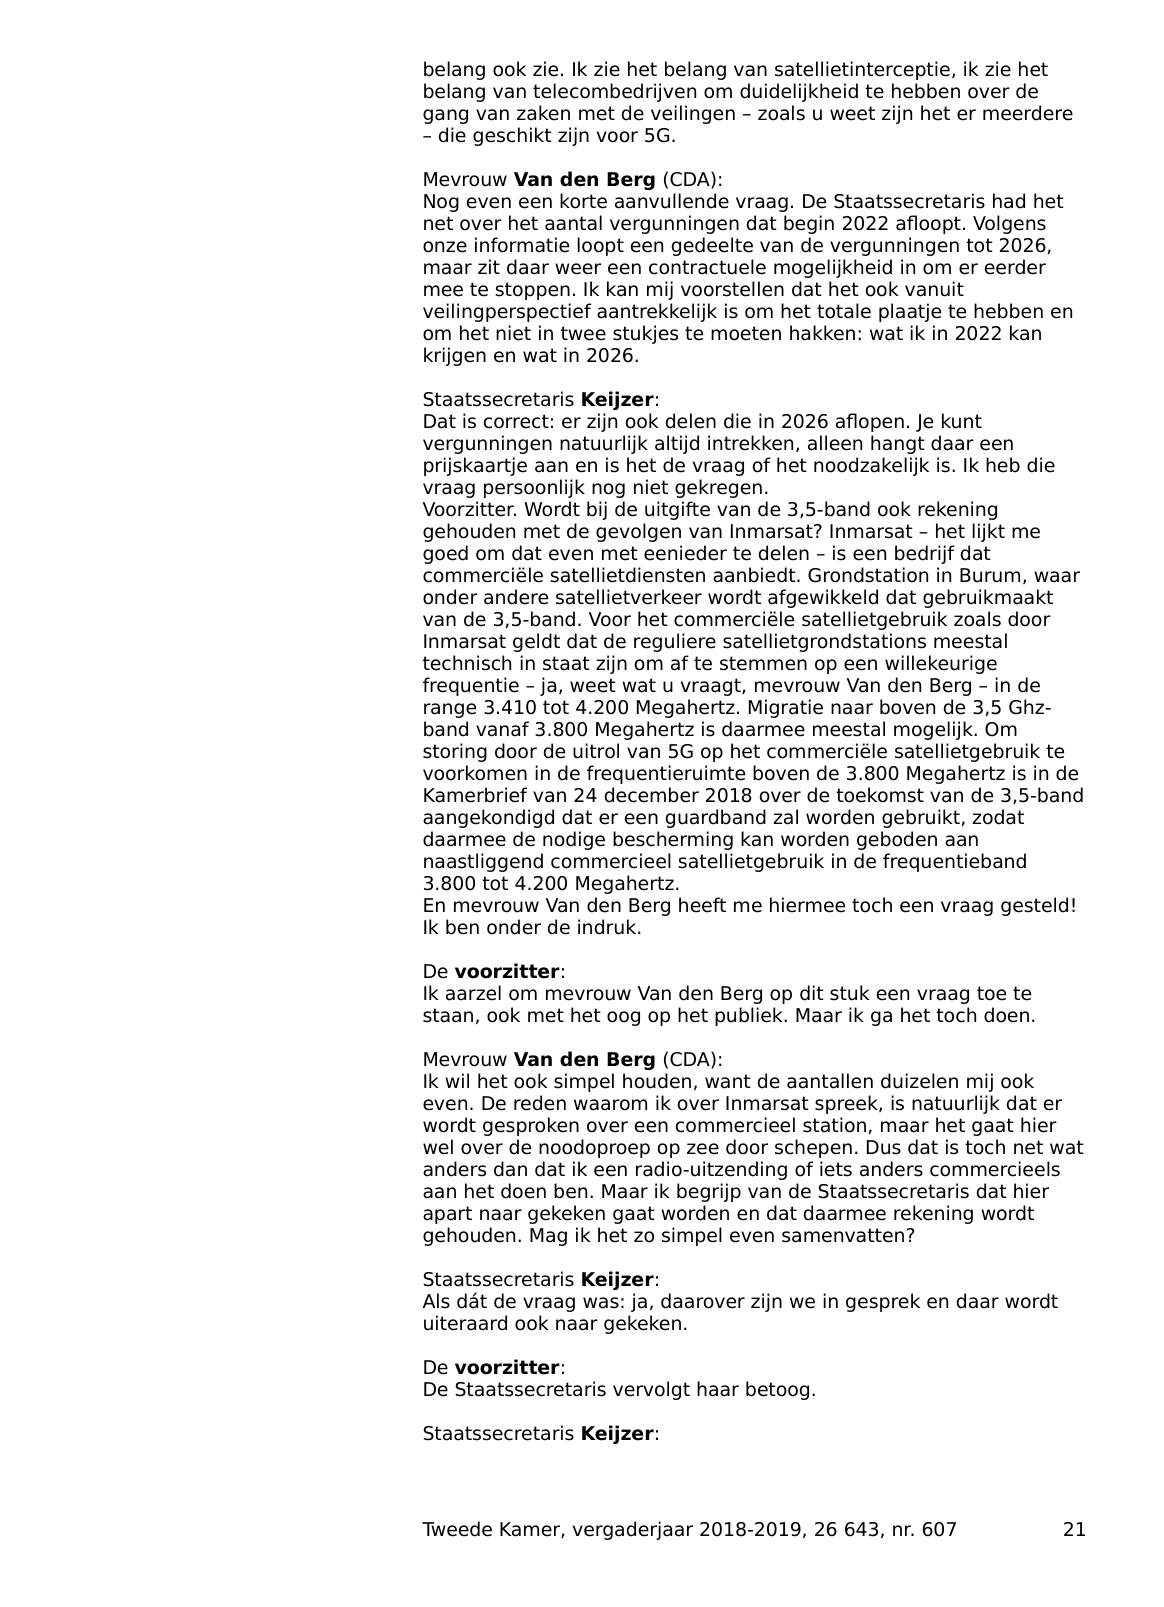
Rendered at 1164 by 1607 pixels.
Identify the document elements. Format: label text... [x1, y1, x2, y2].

text De voorzitter: [422, 1357, 1087, 1379]
text Mevrouw Van den Berg (CDA): [422, 1049, 1087, 1071]
text Staatssecretaris Keijzer: [422, 389, 1087, 411]
text De Staatssecretaris vervolgt haar betoog. [422, 1379, 1087, 1401]
text Staatssecretaris Keijzer: [422, 1269, 1087, 1291]
text Staatssecretaris Keijzer: [422, 1423, 1087, 1445]
text Ik wil het ook simpel houden, want de aantallen duizelen mij ook even. De reden waarom ik over Inmarsat spreek, is natuurlijk dat er wordt gesproken over een commercieel station, maar het gaat hier wel over de noodoproep op zee door schepen. Dus dat is toch net wat anders dan dat ik een radio-uitzending of iets anders commercieels aan het doen ben. Maar ik begrijp van de Staatssecretaris dat hier apart naar gekeken gaat worden en dat daarmee rekening wordt gehouden. Mag ik het zo simpel even samenvatten? [422, 1071, 1087, 1247]
text Ik aarzel om mevrouw Van den Berg op dit stuk een vraag toe te staan, ook met het oog op het publiek. Maar ik ga het toch doen. [422, 983, 1087, 1027]
text En mevrouw Van den Berg heeft me hiermee toch een vraag gesteld! Ik ben onder de indruk. [422, 895, 1087, 939]
text Dat is correct: er zijn ook delen die in 2026 aflopen. Je kunt vergunningen natuurlijk altijd intrekken, alleen hangt daar een prijskaartje aan en is het de vraag of het noodzakelijk is. Ik heb die vraag persoonlijk nog niet gekregen. [422, 411, 1087, 499]
text Als dát de vraag was: ja, daarover zijn we in gesprek en daar wordt uiteraard ook naar gekeken. [422, 1291, 1087, 1335]
text belang ook zie. Ik zie het belang van satellietinterceptie, ik zie het belang van telecombedrijven om duidelijkheid te hebben over de gang van zaken met de veilingen – zoals u weet zijn het er meerdere – die geschikt zijn voor 5G. [422, 59, 1087, 147]
text Voorzitter. Wordt bij de uitgifte van de 3,5-band ook rekening gehouden met de gevolgen van Inmarsat? Inmarsat – het lijkt me goed om dat even met eenieder te delen – is een bedrijf dat commerciële satellietdiensten aanbiedt. Grondstation in Burum, waar onder andere satellietverkeer wordt afgewikkeld dat gebruikmaakt van de 3,5-band. Voor het commerciële satellietgebruik zoals door Inmarsat geldt dat de reguliere satellietgrondstations meestal technisch in staat zijn om af te stemmen op een willekeurige frequentie – ja, weet wat u vraagt, mevrouw Van den Berg – in de range 3.410 tot 4.200 Megahertz. Migratie naar boven de 3,5 Ghz-band vanaf 3.800 Megahertz is daarmee meestal mogelijk. Om storing door de uitrol van 5G op het commerciële satellietgebruik te voorkomen in de frequentieruimte boven de 3.800 Megahertz is in de Kamerbrief van 24 december 2018 over de toekomst van de 3,5-band aangekondigd dat er een guardband zal worden gebruikt, zodat daarmee de nodige bescherming kan worden geboden aan naastliggend commercieel satellietgebruik in de frequentieband 3.800 tot 4.200 Megahertz. [422, 499, 1087, 895]
text Mevrouw Van den Berg (CDA): [422, 169, 1087, 191]
text Nog even een korte aanvullende vraag. De Staatssecretaris had het net over het aantal vergunningen dat begin 2022 afloopt. Volgens onze informatie loopt een gedeelte van de vergunningen tot 2026, maar zit daar weer een contractuele mogelijkheid in om er eerder mee te stoppen. Ik kan mij voorstellen dat het ook vanuit veilingperspectief aantrekkelijk is om het totale plaatje te hebben en om het niet in twee stukjes te moeten hakken: wat ik in 2022 kan krijgen en wat in 2026. [422, 191, 1087, 367]
text De voorzitter: [422, 961, 1087, 983]
